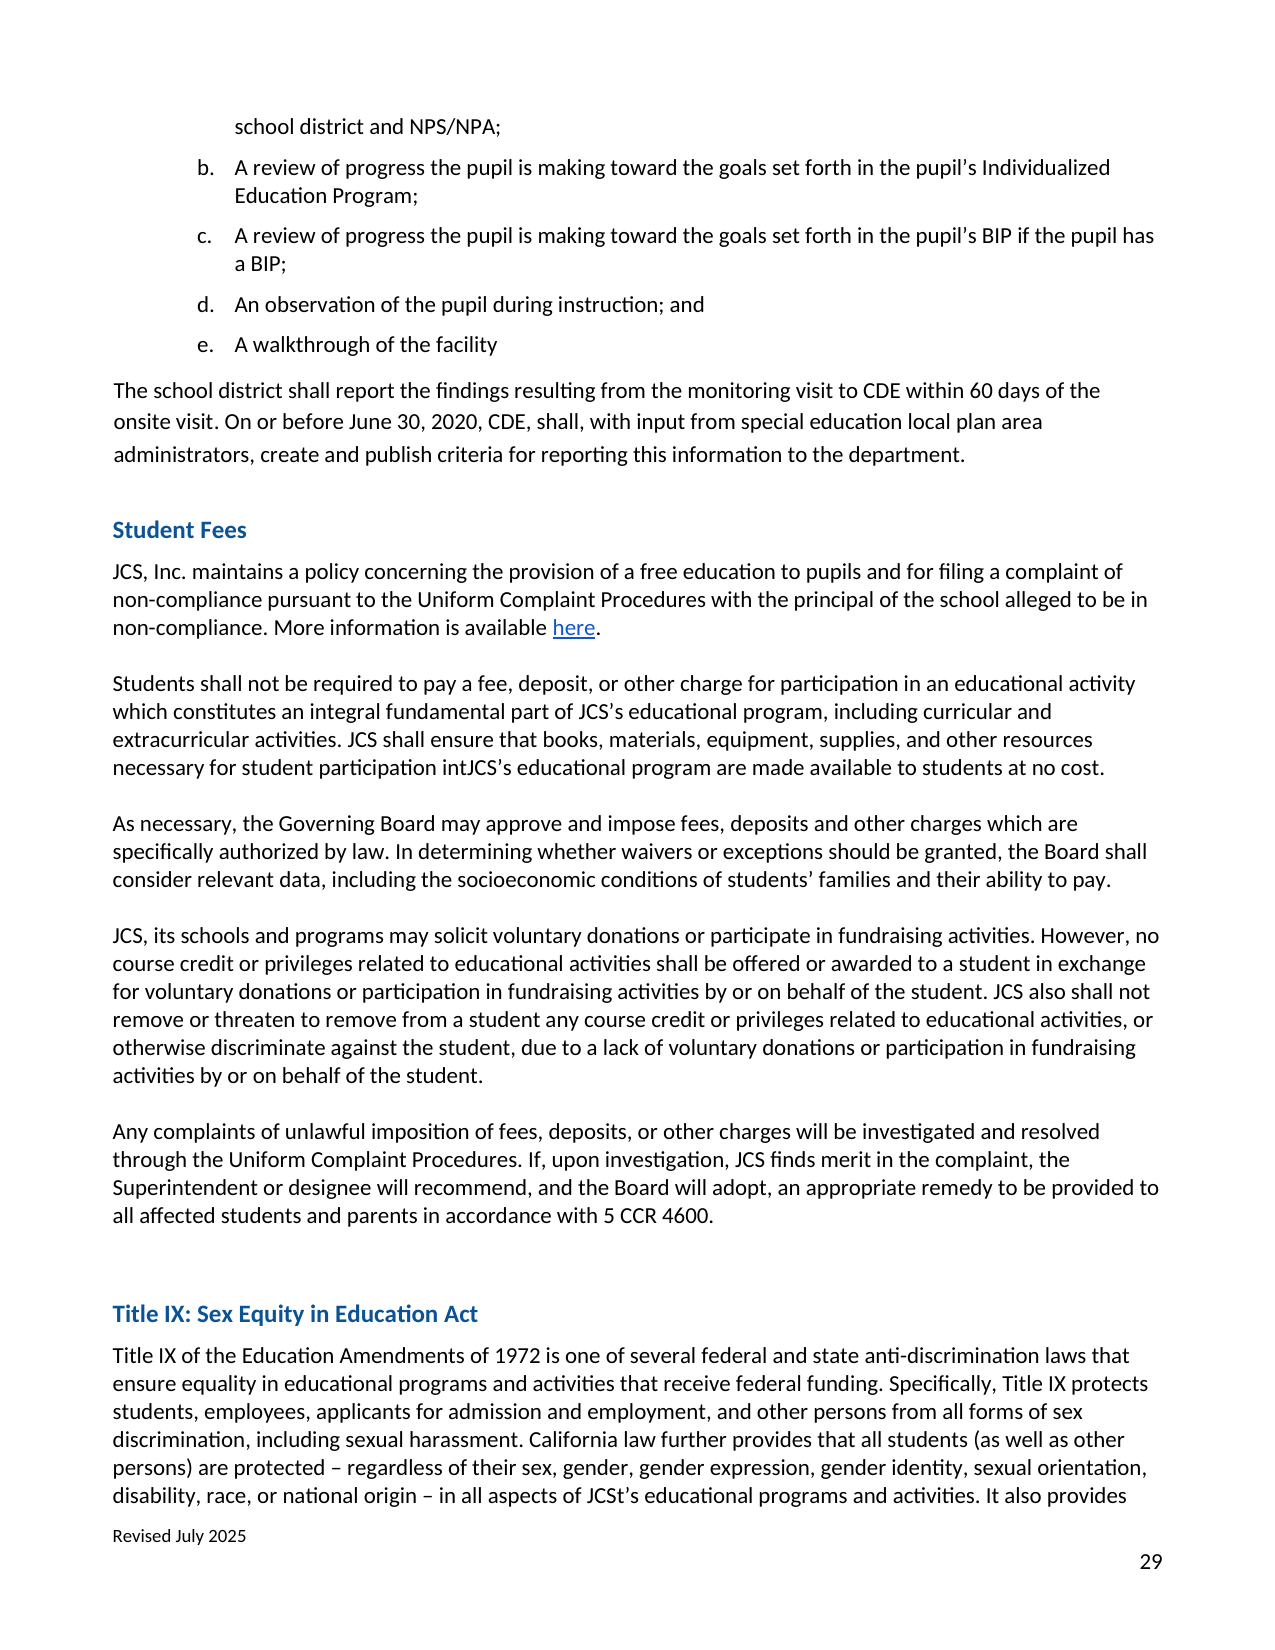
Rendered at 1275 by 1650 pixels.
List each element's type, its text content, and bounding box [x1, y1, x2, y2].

subtitle Title IX: Sex Equity in Education Act [112, 1298, 1162, 1329]
text The school district shall report the findings resulting from the monitoring visit to CDE within 60 days of the onsite visit. On or before June 30, 2020, CDE, shall, with input from special education local plan area administrators, create and publish criteria for reporting this information to the department. [113, 377, 1162, 468]
list A review of progress the pupil is making toward the goals set forth in the pupil’s BIP if the pupil has a BIP; [197, 222, 1162, 278]
text Title IX of the Education Amendments of 1972 is one of several federal and state anti-discrimination laws that ensure equality in educational programs and activities that receive federal funding. Specifically, Title IX protects students, employees, applicants for admission and employment, and other persons from all forms of sex discrimination, including sexual harassment. California law further provides that all students (as well as other persons) are protected – regardless of their sex, gender, gender expression, gender identity, sexual orientation, disability, race, or national origin – in all aspects of JCSt’s educational programs and activities. It also provides [112, 1341, 1162, 1509]
text Any complaints of unlawful imposition of fees, deposits, or other charges will be investigated and resolved through the Uniform Complaint Procedures. If, upon investigation, JCS finds merit in the complaint, the Superintendent or designee will recommend, and the Board will adopt, an appropriate remedy to be provided to all affected students and parents in accordance with 5 CCR 4600. [112, 1117, 1162, 1229]
list An observation of the pupil during instruction; and [197, 290, 1162, 318]
text As necessary, the Governing Board may approve and impose fees, deposits and other charges which are specifically authorized by law. In determining whether waivers or exceptions should be granted, the Board shall consider relevant data, including the socioeconomic conditions of students’ families and their ability to pay. [112, 809, 1162, 893]
text JCS, Inc. maintains a policy concerning the provision of a free education to pupils and for filing a complaint of non-compliance pursuant to the Uniform Complaint Procedures with the principal of the school alleged to be in non-compliance. More information is available here. [112, 557, 1162, 641]
list A walkthrough of the facility [197, 331, 1162, 359]
subtitle Student Fees [112, 514, 1162, 544]
text Students shall not be required to pay a fee, deposit, or other charge for participation in an educational activity which constitutes an integral fundamental part of JCS’s educational program, including curricular and extracurricular activities. JCS shall ensure that books, materials, equipment, supplies, and other resources necessary for student participation intJCS’s educational program are made available to students at no cost. [112, 669, 1162, 781]
list school district and NPS/NPA; [197, 112, 1162, 141]
text JCS, its schools and programs may solicit voluntary donations or participate in fundraising activities. However, no course credit or privileges related to educational activities shall be offered or awarded to a student in exchange for voluntary donations or participation in fundraising activities by or on behalf of the student. JCS also shall not remove or threaten to remove from a student any course credit or privileges related to educational activities, or otherwise discriminate against the student, due to a lack of voluntary donations or participation in fundraising activities by or on behalf of the student. [112, 921, 1162, 1089]
list A review of progress the pupil is making toward the goals set forth in the pupil’s Individualized Education Program; [197, 153, 1162, 209]
